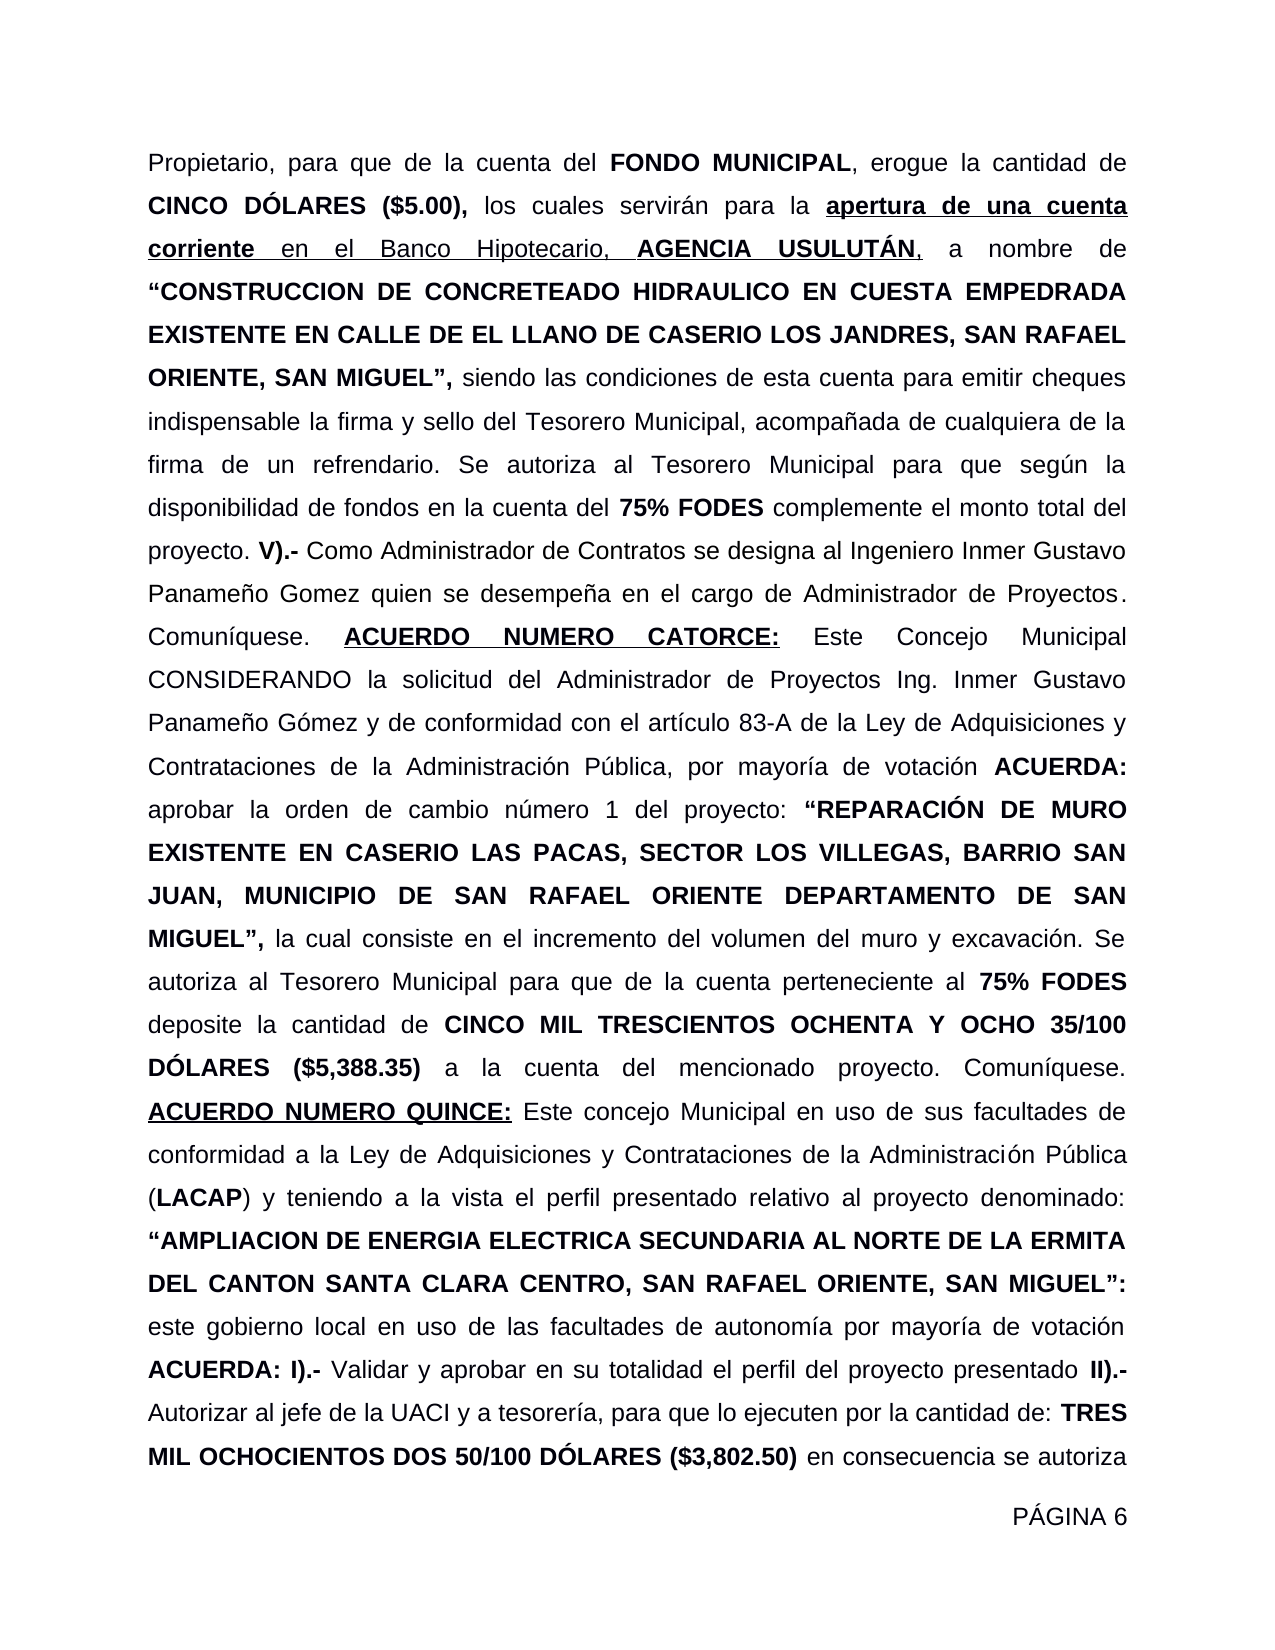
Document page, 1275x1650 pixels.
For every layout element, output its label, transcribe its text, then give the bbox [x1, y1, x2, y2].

text Propietario, para que de la cuenta del FONDO MUNICIPAL, erogue la cantidad de CINCO DÓLARES ($5.00), los cuales servirán para la apertura de una cuenta corriente en el Banco Hipotecario, AGENCIA USULUTÁN, a nombre de “CONSTRUCCION DE CONCRETEADO HIDRAULICO EN CUESTA EMPEDRADA EXISTENTE EN CALLE DE EL LLANO DE CASERIO LOS JANDRES, SAN RAFAEL ORIENTE, SAN MIGUEL”, siendo las condiciones de esta cuenta para emitir cheques indispensable la firma y sello del Tesorero Municipal, acompañada de cualquiera de la firma de un refrendario. Se autoriza al Tesorero Municipal para que según la disponibilidad de fondos en la cuenta del 75% FODES complemente el monto total del proyecto. V).- Como Administrador de Contratos se designa al Ingeniero Inmer Gustavo Panameño Gomez quien se desempeña en el cargo de Administrador de Proyectos. Comuníquese. ACUERDO NUMERO CATORCE: Este Concejo Municipal CONSIDERANDO la solicitud del Administrador de Proyectos Ing. Inmer Gustavo Panameño Gómez y de conformidad con el artículo 83-A de la Ley de Adquisiciones y Contrataciones de la Administración Pública, por mayoría de votación ACUERDA: aprobar la orden de cambio número 1 del proyecto: “REPARACIÓN DE MURO EXISTENTE EN CASERIO LAS PACAS, SECTOR LOS VILLEGAS, BARRIO SAN JUAN, MUNICIPIO DE SAN RAFAEL ORIENTE DEPARTAMENTO DE SAN MIGUEL”, la cual consiste en el incremento del volumen del muro y excavación. Se autoriza al Tesorero Municipal para que de la cuenta perteneciente al 75% FODES deposite la cantidad de CINCO MIL TRESCIENTOS OCHENTA Y OCHO 35/100 DÓLARES ($5,388.35) a la cuenta del mencionado proyecto. Comuníquese. ACUERDO NUMERO QUINCE: Este concejo Municipal en uso de sus facultades de conformidad a la Ley de Adquisiciones y Contrataciones de la Administración Pública (LACAP) y teniendo a la vista el perfil presentado relativo al proyecto denominado: “AMPLIACION DE ENERGIA ELECTRICA SECUNDARIA AL NORTE DE LA ERMITA DEL CANTON SANTA CLARA CENTRO, SAN RAFAEL ORIENTE, SAN MIGUEL”: este gobierno local en uso de las facultades de autonomía por mayoría de votación ACUERDA: I).- Validar y aprobar en su totalidad el perfil del proyecto presentado II).- Autorizar al jefe de la UACI y a tesorería, para que lo ejecuten por la cantidad de: TRES MIL OCHOCIENTOS DOS 50/100 DÓLARES ($3,802.50) en consecuencia se autoriza [148, 148, 1127, 1470]
